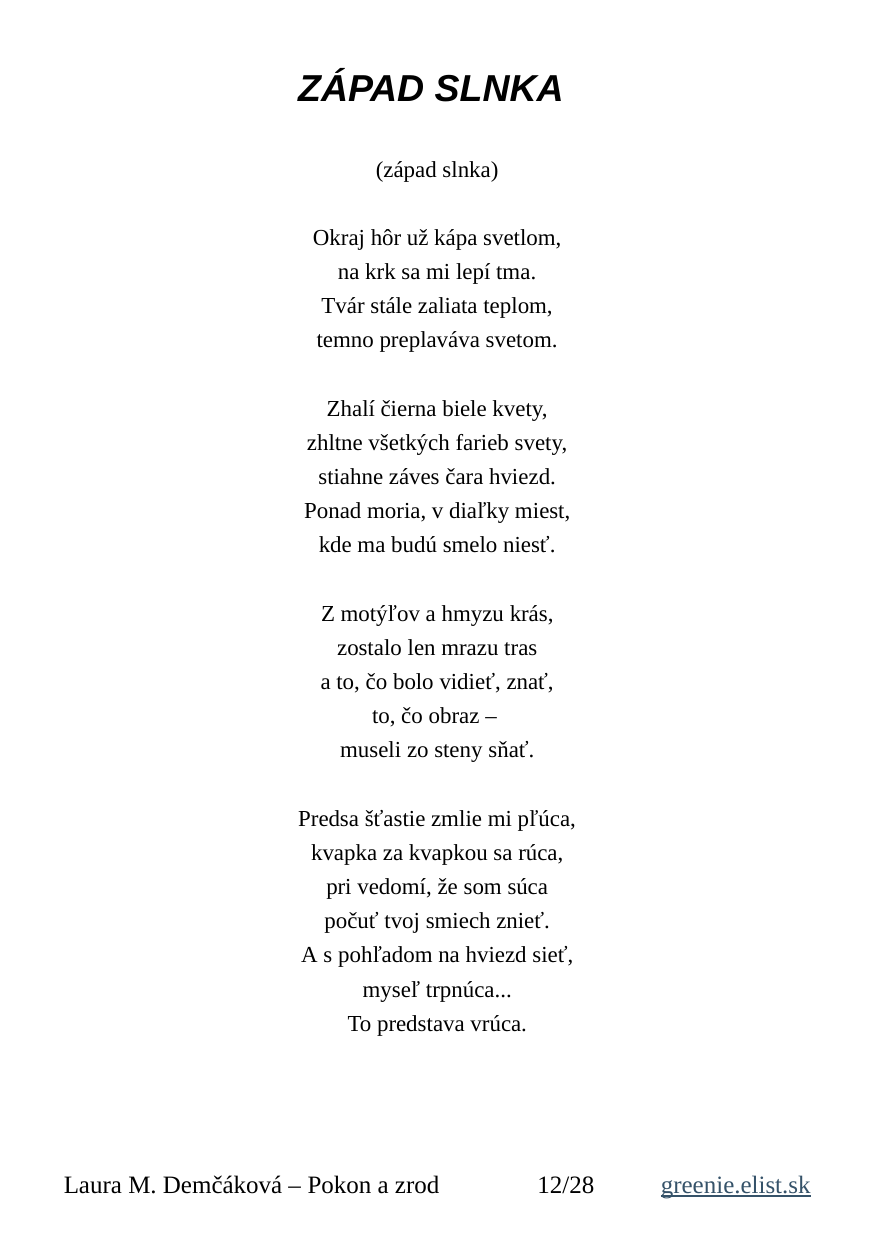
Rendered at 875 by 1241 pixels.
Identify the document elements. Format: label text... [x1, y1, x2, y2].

text Predsa šťastie zmlie mi pľúca, [41, 805, 833, 831]
text Tvár stále zaliata teplom, [41, 292, 833, 319]
text Zhalí čierna biele kvety, [41, 395, 833, 421]
text A s pohľadom na hviezd sieť, [41, 941, 833, 968]
text Ponad moria, v diaľky miest, [41, 497, 833, 524]
text To predstava vrúca. [41, 1010, 833, 1036]
text myseľ trpnúca... [41, 976, 833, 1002]
text počuť tvoj smiech znieť. [41, 907, 833, 934]
text a to, čo bolo vidieť, znať, [41, 668, 833, 694]
text pri vedomí, že som súca [41, 873, 833, 899]
text (západ slnka) [41, 156, 833, 182]
text Z motýľov a hmyzu krás, [41, 600, 833, 626]
subtitle ZÁPAD SLNKA [41, 66, 833, 109]
text temno preplaváva svetom. [41, 326, 833, 353]
text kvapka za kvapkou sa rúca, [41, 839, 833, 865]
text Okraj hôr už kápa svetlom, [41, 224, 833, 250]
text zhltne všetkých farieb svety, [41, 429, 833, 455]
text kde ma budú smelo niesť. [41, 531, 833, 558]
text na krk sa mi lepí tma. [41, 258, 833, 284]
text stiahne záves čara hviezd. [41, 463, 833, 489]
text museli zo steny sňať. [41, 736, 833, 763]
text zostalo len mrazu tras [41, 634, 833, 660]
text to, čo obraz – [41, 702, 833, 729]
